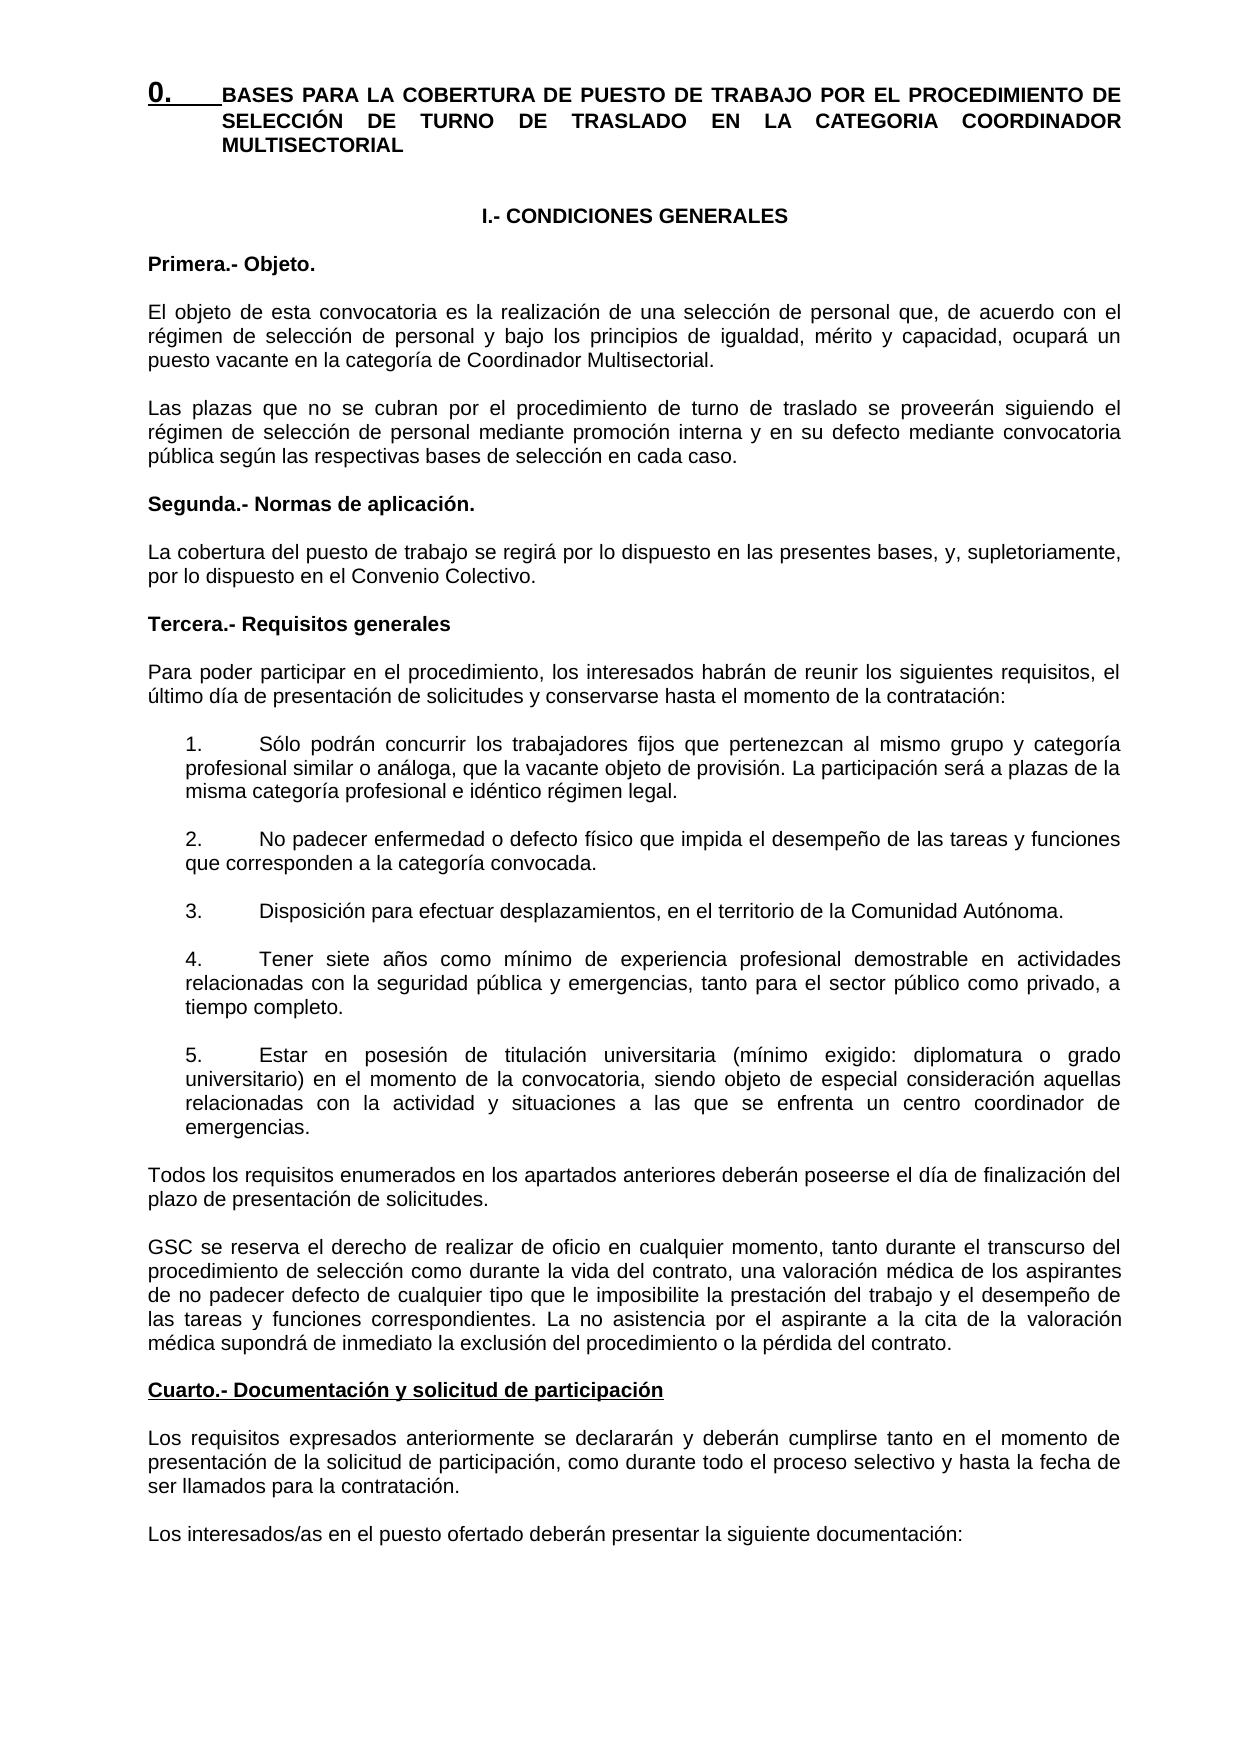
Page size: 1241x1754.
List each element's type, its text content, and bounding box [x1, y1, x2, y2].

text Cuarto.- Documentación y solicitud de participación [148, 1378, 1122, 1402]
text La cobertura del puesto de trabajo se regirá por lo dispuesto en las presentes bases, y, supletoriamente, por lo dispuesto en el Convenio Colectivo. [148, 540, 1122, 588]
text Para poder participar en el procedimiento, los interesados habrán de reunir los siguientes requisitos, el último día de presentación de solicitudes y conservarse hasta el momento de la contratación: [148, 659, 1122, 707]
text Segunda.- Normas de aplicación. [148, 492, 1122, 516]
list Estar en posesión de titulación universitaria (mínimo exigido: diplomatura o grado universitario) en el momento de la convocatoria, siendo objeto de especial consideración aquellas relacionadas con la actividad y situaciones a las que se enfrenta un centro coordinador de emergencias. [185, 1043, 1122, 1139]
text GSC se reserva el derecho de realizar de oficio en cualquier momento, tanto durante el transcurso del procedimiento de selección como durante la vida del contrato, una valoración médica de los aspirantes de no padecer defecto de cualquier tipo que le imposibilite la prestación del trabajo y el desempeño de las tareas y funciones correspondientes. La no asistencia por el aspirante a la cita de la valoración médica supondrá de inmediato la exclusión del procedimiento o la pérdida del contrato. [148, 1234, 1122, 1354]
list Tener siete años como mínimo de experiencia profesional demostrable en actividades relacionadas con la seguridad pública y emergencias, tanto para el sector público como privado, a tiempo completo. [185, 947, 1122, 1019]
list Sólo podrán concurrir los trabajadores fijos que pertenezcan al mismo grupo y categoría profesional similar o análoga, que la vacante objeto de provisión. La participación será a plazas de la misma categoría profesional e idéntico régimen legal. [185, 731, 1122, 803]
text Las plazas que no se cubran por el procedimiento de turno de traslado se proveerán siguiendo el régimen de selección de personal mediante promoción interna y en su defecto mediante convocatoria pública según las respectivas bases de selección en cada caso. [148, 396, 1122, 468]
list Disposición para efectuar desplazamientos, en el territorio de la Comunidad Autónoma. [185, 899, 1122, 923]
text Primera.- Objeto. [148, 252, 1122, 276]
text Todos los requisitos enumerados en los apartados anteriores deberán poseerse el día de finalización del plazo de presentación de solicitudes. [148, 1163, 1122, 1211]
text Los interesados/as en el puesto ofertado deberán presentar la siguiente documentación: [148, 1522, 1122, 1546]
text I.- CONDICIONES GENERALES [148, 204, 1122, 228]
text El objeto de esta convocatoria es la realización de una selección de personal que, de acuerdo con el régimen de selección de personal y bajo los principios de igualdad, mérito y capacidad, ocupará un puesto vacante en la categoría de Coordinador Multisectorial. [148, 300, 1122, 372]
list No padecer enfermedad o defecto físico que impida el desempeño de las tareas y funciones que corresponden a la categoría convocada. [185, 827, 1122, 875]
subtitle BASES PARA LA COBERTURA DE PUESTO DE TRABAJO POR EL PROCEDIMIENTO DE SELECCIÓN DE TURNO DE TRASLADO EN LA CATEGORIA COORDINADOR MULTISECTORIAL [148, 75, 1122, 156]
text Tercera.- Requisitos generales [148, 612, 1122, 636]
text Los requisitos expresados anteriormente se declararán y deberán cumplirse tanto en el momento de presentación de la solicitud de participación, como durante todo el proceso selectivo y hasta la fecha de ser llamados para la contratación. [148, 1426, 1122, 1498]
